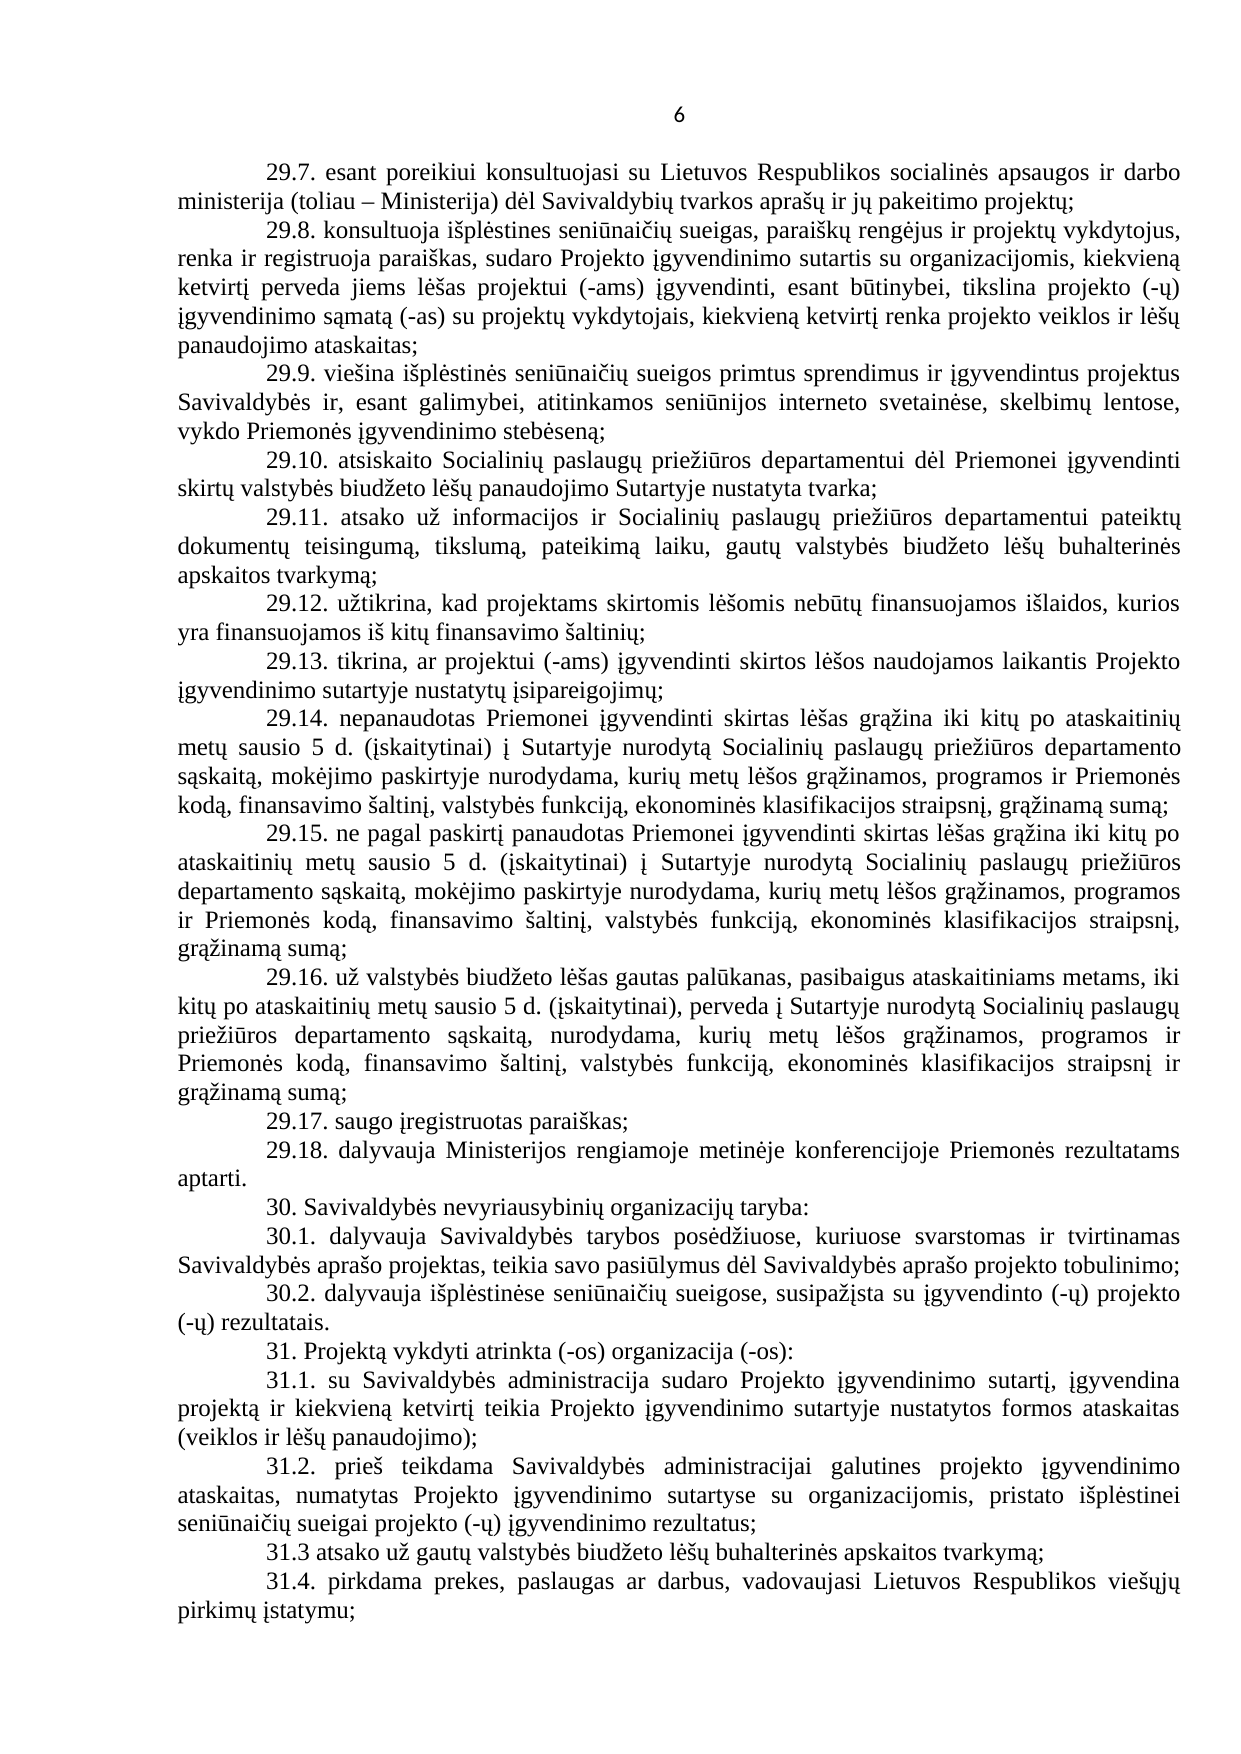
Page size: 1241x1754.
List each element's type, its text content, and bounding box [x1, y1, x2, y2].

text 30.2. dalyvauja išplėstinėse seniūnaičių sueigose, susipažįsta su įgyvendinto (-ų) projekto (-ų) rezultatais. [177, 1278, 1181, 1336]
text 29.8. konsultuoja išplėstines seniūnaičių sueigas, paraiškų rengėjus ir projektų vykdytojus, renka ir registruoja paraiškas, sudaro Projekto įgyvendinimo sutartis su organizacijomis, kiekvieną ketvirtį perveda jiems lėšas projektui (-ams) įgyvendinti, esant būtinybei, tikslina projekto (-ų) įgyvendinimo sąmatą (-as) su projektų vykdytojais, kiekvieną ketvirtį renka projekto veiklos ir lėšų panaudojimo ataskaitas; [177, 215, 1181, 358]
text 29.18. dalyvauja Ministerijos rengiamoje metinėje konferencijoje Priemonės rezultatams aptarti. [177, 1135, 1181, 1192]
text 31.3 atsako už gautų valstybės biudžeto lėšų buhalterinės apskaitos tvarkymą; [177, 1537, 1181, 1566]
text 31. Projektą vykdyti atrinkta (-os) organizacija (-os): [177, 1336, 1181, 1365]
text 29.17. saugo įregistruotas paraiškas; [177, 1106, 1181, 1135]
text 29.16. už valstybės biudžeto lėšas gautas palūkanas, pasibaigus ataskaitiniams metams, iki kitų po ataskaitinių metų sausio 5 d. (įskaitytinai), perveda į Sutartyje nurodytą Socialinių paslaugų priežiūros departamento sąskaitą, nurodydama, kurių metų lėšos grąžinamos, programos ir Priemonės kodą, finansavimo šaltinį, valstybės funkciją, ekonominės klasifikacijos straipsnį ir grąžinamą sumą; [177, 962, 1181, 1106]
text 29.15. ne pagal paskirtį panaudotas Priemonei įgyvendinti skirtas lėšas grąžina iki kitų po ataskaitinių metų sausio 5 d. (įskaitytinai) į Sutartyje nurodytą Socialinių paslaugų priežiūros departamento sąskaitą, mokėjimo paskirtyje nurodydama, kurių metų lėšos grąžinamos, programos ir Priemonės kodą, finansavimo šaltinį, valstybės funkciją, ekonominės klasifikacijos straipsnį, grąžinamą sumą; [177, 818, 1181, 962]
text 31.1. su Savivaldybės administracija sudaro Projekto įgyvendinimo sutartį, įgyvendina projektą ir kiekvieną ketvirtį teikia Projekto įgyvendinimo sutartyje nustatytos formos ataskaitas (veiklos ir lėšų panaudojimo); [177, 1365, 1181, 1451]
text 31.4. pirkdama prekes, paslaugas ar darbus, vadovaujasi Lietuvos Respublikos viešųjų pirkimų įstatymu; [177, 1566, 1181, 1623]
text 30. Savivaldybės nevyriausybinių organizacijų taryba: [177, 1192, 1181, 1221]
text 29.7. esant poreikiui konsultuojasi su Lietuvos Respublikos socialinės apsaugos ir darbo ministerija (toliau – Ministerija) dėl Savivaldybių tvarkos aprašų ir jų pakeitimo projektų; [177, 157, 1181, 215]
text 30.1. dalyvauja Savivaldybės tarybos posėdžiuose, kuriuose svarstomas ir tvirtinamas Savivaldybės aprašo projektas, teikia savo pasiūlymus dėl Savivaldybės aprašo projekto tobulinimo; [177, 1221, 1181, 1278]
text 29.10. atsiskaito Socialinių paslaugų priežiūros departamentui dėl Priemonei įgyvendinti skirtų valstybės biudžeto lėšų panaudojimo Sutartyje nustatyta tvarka; [177, 445, 1181, 502]
text 29.12. užtikrina, kad projektams skirtomis lėšomis nebūtų finansuojamos išlaidos, kurios yra finansuojamos iš kitų finansavimo šaltinių; [177, 588, 1181, 646]
text 31.2. prieš teikdama Savivaldybės administracijai galutines projekto įgyvendinimo ataskaitas, numatytas Projekto įgyvendinimo sutartyse su organizacijomis, pristato išplėstinei seniūnaičių sueigai projekto (-ų) įgyvendinimo rezultatus; [177, 1451, 1181, 1537]
text 29.14. nepanaudotas Priemonei įgyvendinti skirtas lėšas grąžina iki kitų po ataskaitinių metų sausio 5 d. (įskaitytinai) į Sutartyje nurodytą Socialinių paslaugų priežiūros departamento sąskaitą, mokėjimo paskirtyje nurodydama, kurių metų lėšos grąžinamos, programos ir Priemonės kodą, finansavimo šaltinį, valstybės funkciją, ekonominės klasifikacijos straipsnį, grąžinamą sumą; [177, 703, 1181, 818]
text 29.11. atsako už informacijos ir Socialinių paslaugų priežiūros departamentui pateiktų dokumentų teisingumą, tikslumą, pateikimą laiku, gautų valstybės biudžeto lėšų buhalterinės apskaitos tvarkymą; [177, 502, 1181, 588]
text 29.9. viešina išplėstinės seniūnaičių sueigos primtus sprendimus ir įgyvendintus projektus Savivaldybės ir, esant galimybei, atitinkamos seniūnijos interneto svetainėse, skelbimų lentose, vykdo Priemonės įgyvendinimo stebėseną; [177, 358, 1181, 445]
text 29.13. tikrina, ar projektui (-ams) įgyvendinti skirtos lėšos naudojamos laikantis Projekto įgyvendinimo sutartyje nustatytų įsipareigojimų; [177, 646, 1181, 703]
